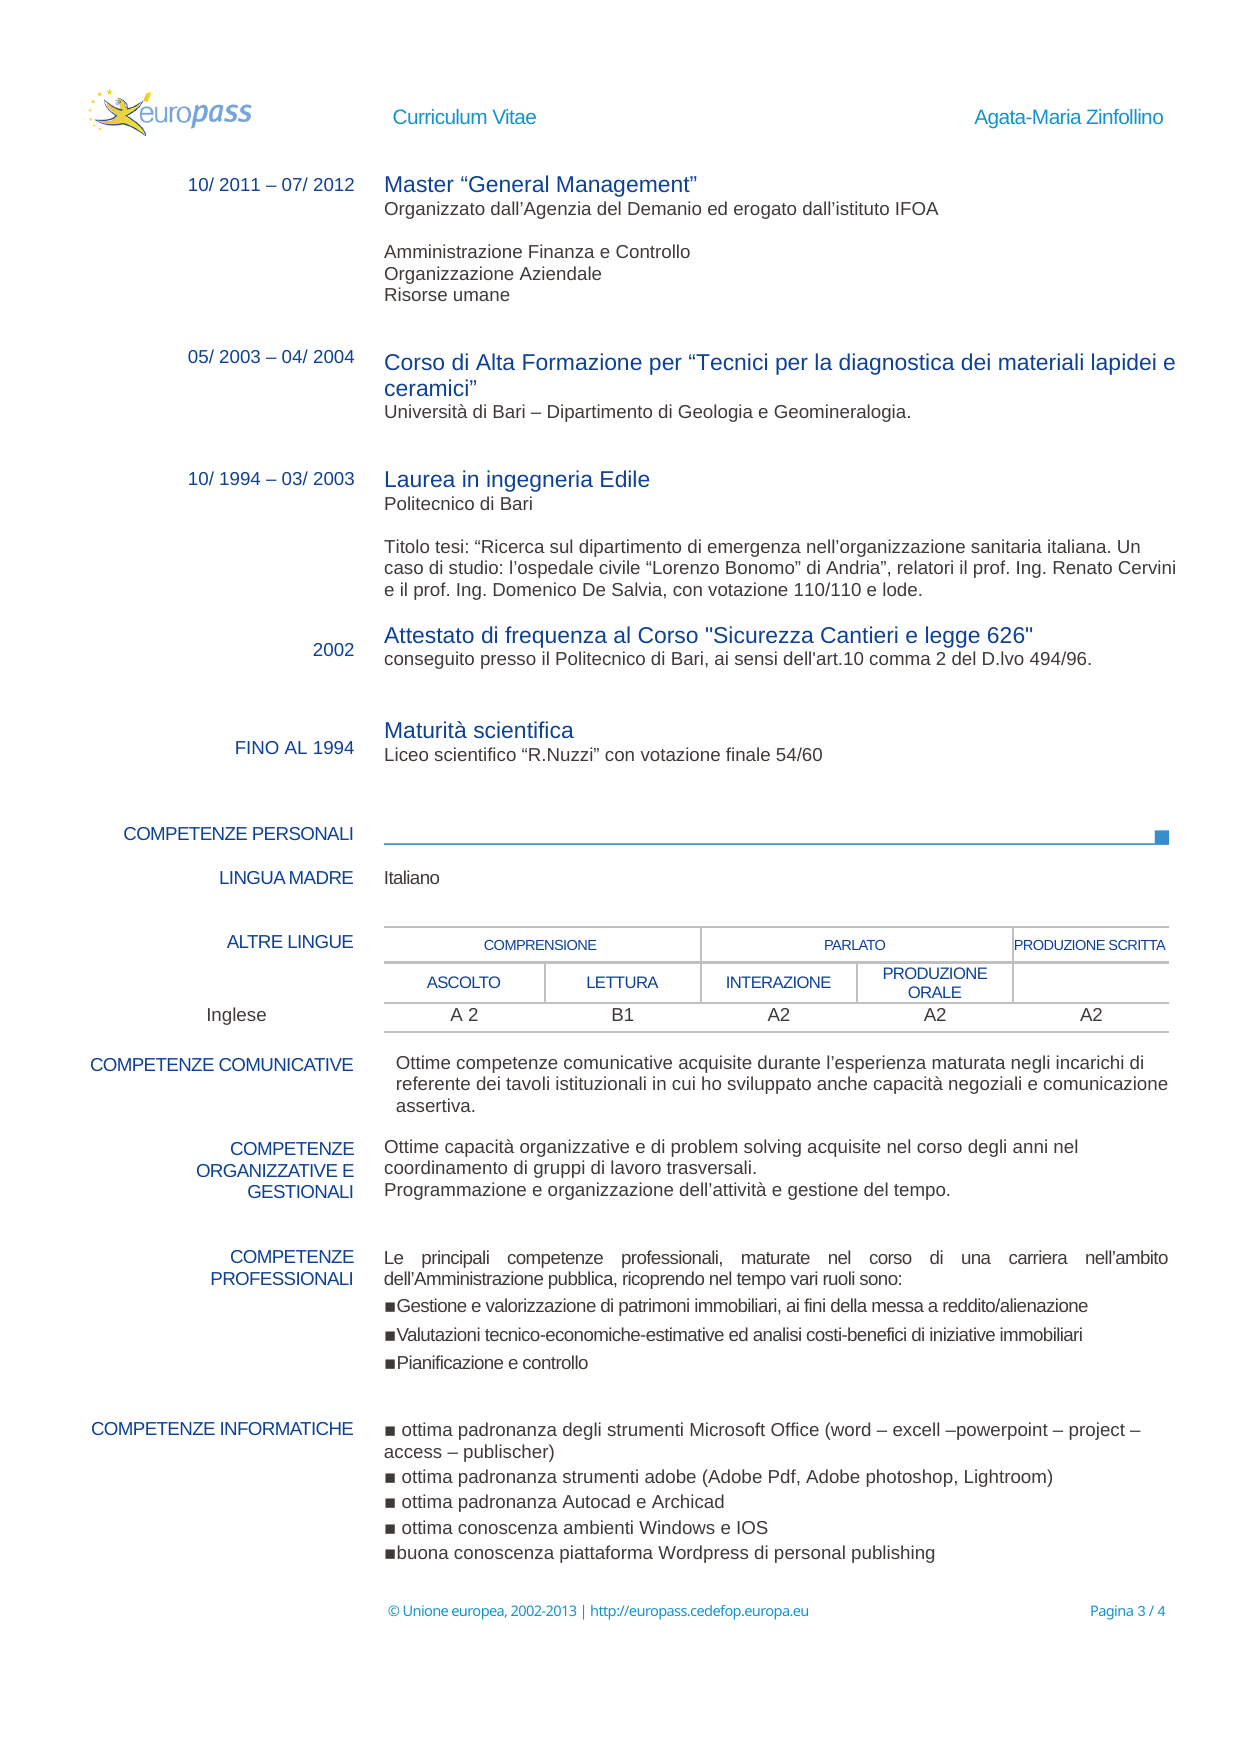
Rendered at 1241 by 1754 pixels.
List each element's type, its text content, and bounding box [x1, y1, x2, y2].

table_cell COMPRENSIONE [384, 928, 700, 961]
table_header Competenze informatiche [89, 1416, 384, 1565]
table_cell [89, 891, 384, 926]
table_header Lingua madre [89, 864, 384, 891]
table_header Italiano [384, 864, 1169, 891]
table_header Competenze organizzative e gestionali [89, 1135, 384, 1224]
table_cell B1 [545, 1004, 701, 1031]
table_cell Interazione [702, 964, 856, 1002]
table_cell A2 [1013, 1004, 1169, 1031]
table_cell Produzione orale [858, 964, 1012, 1002]
table_cell A2 [857, 1004, 1013, 1031]
table_header 10/ 2011 – 07/ 2012 05/ 2003 – 04/ 2004 10/ 1994 – 03/ 2003 2002 Fino al 1994 [89, 171, 384, 784]
table_cell Ascolto [384, 964, 544, 1002]
table_cell [384, 891, 1169, 926]
table_header Le principali competenze professionali, maturate nel corso di una carriera nell’ambito dell’Amministrazione pubblica, ricoprendo nel tempo vari ruoli sono: Gestione e valorizzazione di patrimoni immobiliari, ai fini della messa a reddito/alienazione Valutazioni tecnico-economiche-estimative ed analisi costi-benefici di iniziative immobiliari Pianificazione e controllo [384, 1244, 1169, 1397]
table_cell A 2 [384, 1004, 544, 1031]
table_header Competenze comunicative [89, 1052, 384, 1116]
table_header Ottime capacità organizzative e di problem solving acquisite nel corso degli anni nel coordinamento di gruppi di lavoro trasversali. Programmazione e organizzazione dell’attività e gestione del tempo. [384, 1135, 1169, 1224]
table_header Master “General Management” Organizzato dall’Agenzia del Demanio ed erogato dall’istituto IFOA Amministrazione Finanza e Controllo Organizzazione Aziendale Risorse umane Corso di Alta Formazione per “Tecnici per la diagnostica dei materiali lapidei e ceramici” Università di Bari – Dipartimento di Geologia e Geomineralogia. Laurea in ingegneria Edile Politecnico di Bari Titolo tesi: “Ricerca sul dipartimento di emergenza nell’organizzazione sanitaria italiana. Un caso di studio: l’ospedale civile “Lorenzo Bonomo” di Andria”, relatori il prof. Ing. Renato Cervini e il prof. Ing. Domenico De Salvia, con votazione 110/110 e lode. Attestato di frequenza al Corso "Sicurezza Cantieri e legge 626" conseguito presso il Politecnico di Bari, ai sensi dell'art.10 comma 2 del D.lvo 494/96. Maturità scientifica Liceo scientifico “R.Nuzzi” con votazione finale 54/60 [384, 171, 1181, 784]
table_header Competenze professionali [89, 1244, 384, 1397]
table_header [384, 823, 1169, 843]
table_cell PARLATO [702, 928, 1012, 961]
table_header COMPETENZE PERSONALI [89, 823, 384, 845]
table_cell PRODUZIONE SCRITTA [1014, 928, 1169, 961]
table_header Ottime competenze comunicative acquisite durante l’esperienza maturata negli incarichi di referente dei tavoli istituzionali in cui ho sviluppato anche capacità negoziali e comunicazione assertiva. [384, 1052, 1169, 1116]
table_cell Inglese [89, 1002, 384, 1031]
table_cell Lettura [546, 964, 700, 1002]
table_cell Altre lingue [89, 926, 384, 1002]
table_cell [1014, 964, 1169, 1002]
table_cell A2 [701, 1004, 857, 1031]
table_header ▪ ottima padronanza degli strumenti Microsoft Office (word – excell –powerpoint – project – access – publischer) ▪ ottima padronanza strumenti adobe (Adobe Pdf, Adobe photoshop, Lightroom) ▪ ottima padronanza Autocad e Archicad ▪ ottima conoscenza ambienti Windows e IOS buona conoscenza piattaforma Wordpress di personal publishing [384, 1416, 1169, 1565]
